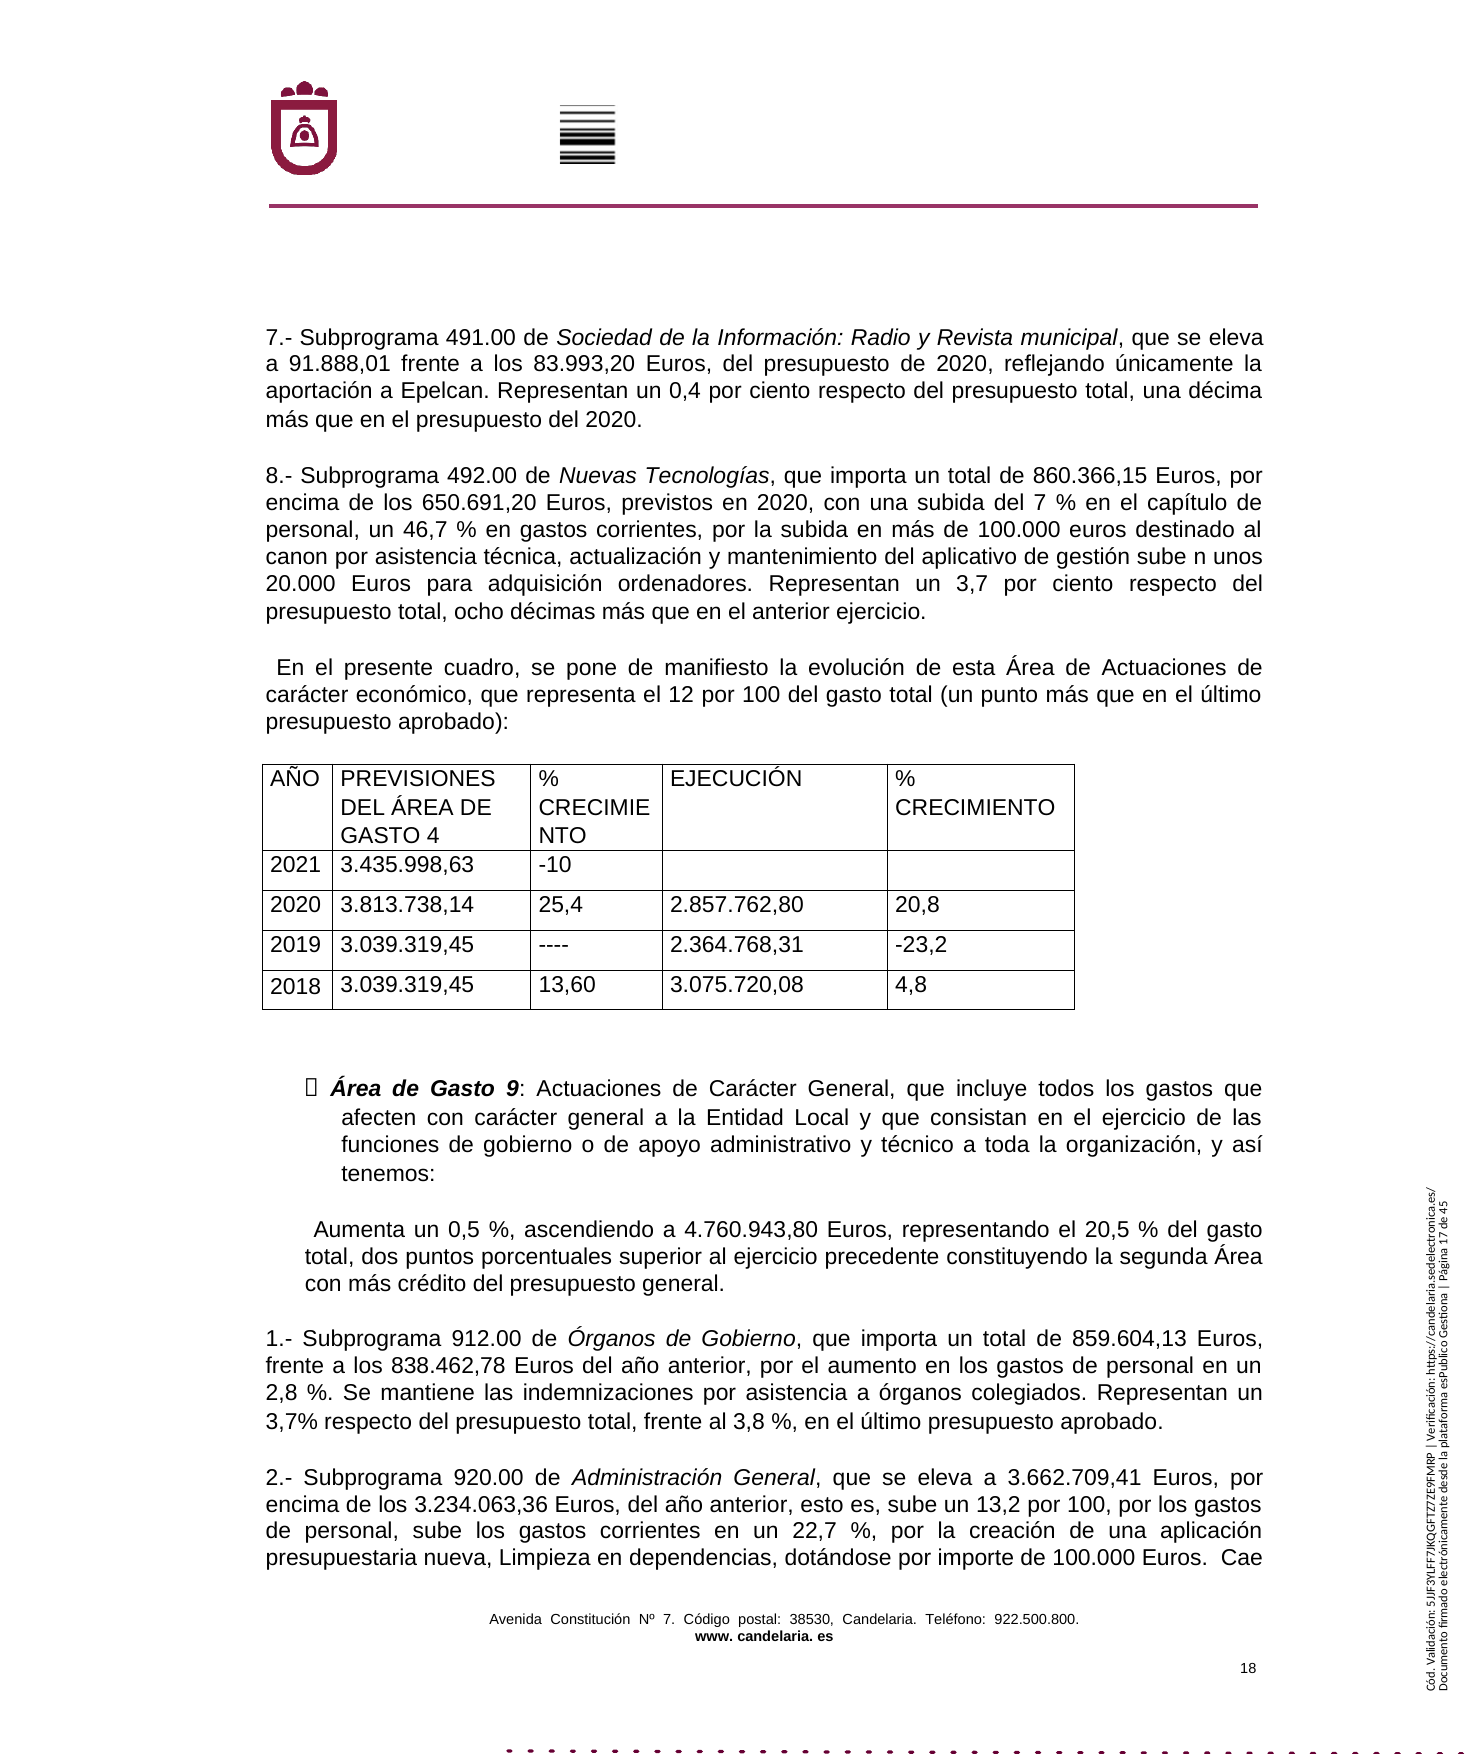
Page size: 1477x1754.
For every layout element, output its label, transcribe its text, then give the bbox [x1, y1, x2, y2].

table_cell 2021 [263, 851, 332, 890]
text 1.- Subprograma 912.00 de Órganos de Gobierno, que importa un total de 859.604,13 Euros, frente a los 838.462,78 Euros del año anterior, por el aumento en los gastos de personal en un 2,8 %. Se mantiene las indemnizaciones por asistencia a órganos colegiados. Representan un 3,7% respecto del presupuesto total, frente al 3,8 %, en el último presupuesto aprobado. [265, 1325, 1263, 1434]
table_cell [663, 851, 887, 890]
table_cell 3.075.720,08 [663, 971, 887, 1009]
table_cell 2.857.762,80 [663, 891, 887, 929]
table_cell 25,4 [531, 891, 662, 929]
table_cell 3.813.738,14 [333, 891, 530, 929]
table_cell [888, 851, 1074, 890]
text Aumenta un 0,5 %, ascendiendo a 4.760.943,80 Euros, representando el 20,5 % del gasto total, dos puntos porcentuales superior al ejercicio precedente constituyendo la segunda Área con más crédito del presupuesto general. [304, 1216, 1263, 1296]
table_header PREVISIONES DEL ÁREA DE GASTO 4 [333, 765, 530, 850]
text  Área de Gasto 9: Actuaciones de Carácter General, que incluye todos los gastos que afecten con carácter general a la Entidad Local y que consistan en el ejercicio de las funciones de gobierno o de apoyo administrativo y técnico a toda la organización, y así tenemos: [303, 1069, 1263, 1187]
table_cell 2018 [263, 971, 332, 1009]
table_cell 3.039.319,45 [333, 931, 530, 969]
table_header EJECUCIÓN [663, 765, 887, 850]
text 7.- Subprograma 491.00 de Sociedad de la Información: Radio y Revista municipal, que se eleva a 91.888,01 frente a los 83.993,20 Euros, del presupuesto de 2020, reflejando únicamente la aportación a Epelcan. Representan un 0,4 por ciento respecto del presupuesto total, una décima más que en el presupuesto del 2020. [265, 323, 1263, 433]
text En el presente cuadro, se pone de manifiesto la evolución de esta Área de Actuaciones de carácter económico, que representa el 12 por 100 del gasto total (un punto más que en el último presupuesto aprobado): [265, 654, 1263, 734]
table_cell 3.039.319,45 [333, 971, 530, 1009]
table_cell 4,8 [888, 971, 1074, 1009]
table_header % CRECIMIENTO [888, 765, 1074, 850]
table_cell ---- [531, 931, 662, 969]
table_cell -23,2 [888, 931, 1074, 969]
table_cell 2019 [263, 931, 332, 969]
table_cell 20,8 [888, 891, 1074, 929]
table_cell 2020 [263, 891, 332, 929]
text 2.- Subprograma 920.00 de Administración General, que se eleva a 3.662.709,41 Euros, por encima de los 3.234.063,36 Euros, del año anterior, esto es, sube un 13,2 por 100, por los gastos de personal, sube los gastos corrientes en un 22,7 %, por la creación de una aplicación presupuestaria nueva, Limpieza en dependencias, dotándose por importe de 100.000 Euros. Cae [265, 1464, 1263, 1571]
text 8.- Subprograma 492.00 de Nuevas Tecnologías, que importa un total de 860.366,15 Euros, por encima de los 650.691,20 Euros, previstos en 2020, con una subida del 7 % en el capítulo de personal, un 46,7 % en gastos corrientes, por la subida en más de 100.000 euros destinado al canon por asistencia técnica, actualización y mantenimiento del aplicativo de gestión sube n unos 20.000 Euros para adquisición ordenadores. Representan un 3,7 por ciento respecto del presupuesto total, ocho décimas más que en el anterior ejercicio. [265, 462, 1263, 625]
table_cell -10 [531, 851, 662, 890]
table_header AÑO [263, 765, 332, 850]
table_header % CRECIMIE NTO [531, 765, 662, 850]
table_cell 3.435.998,63 [333, 851, 530, 890]
table_cell 2.364.768,31 [663, 931, 887, 969]
table_cell 13,60 [531, 971, 662, 1009]
